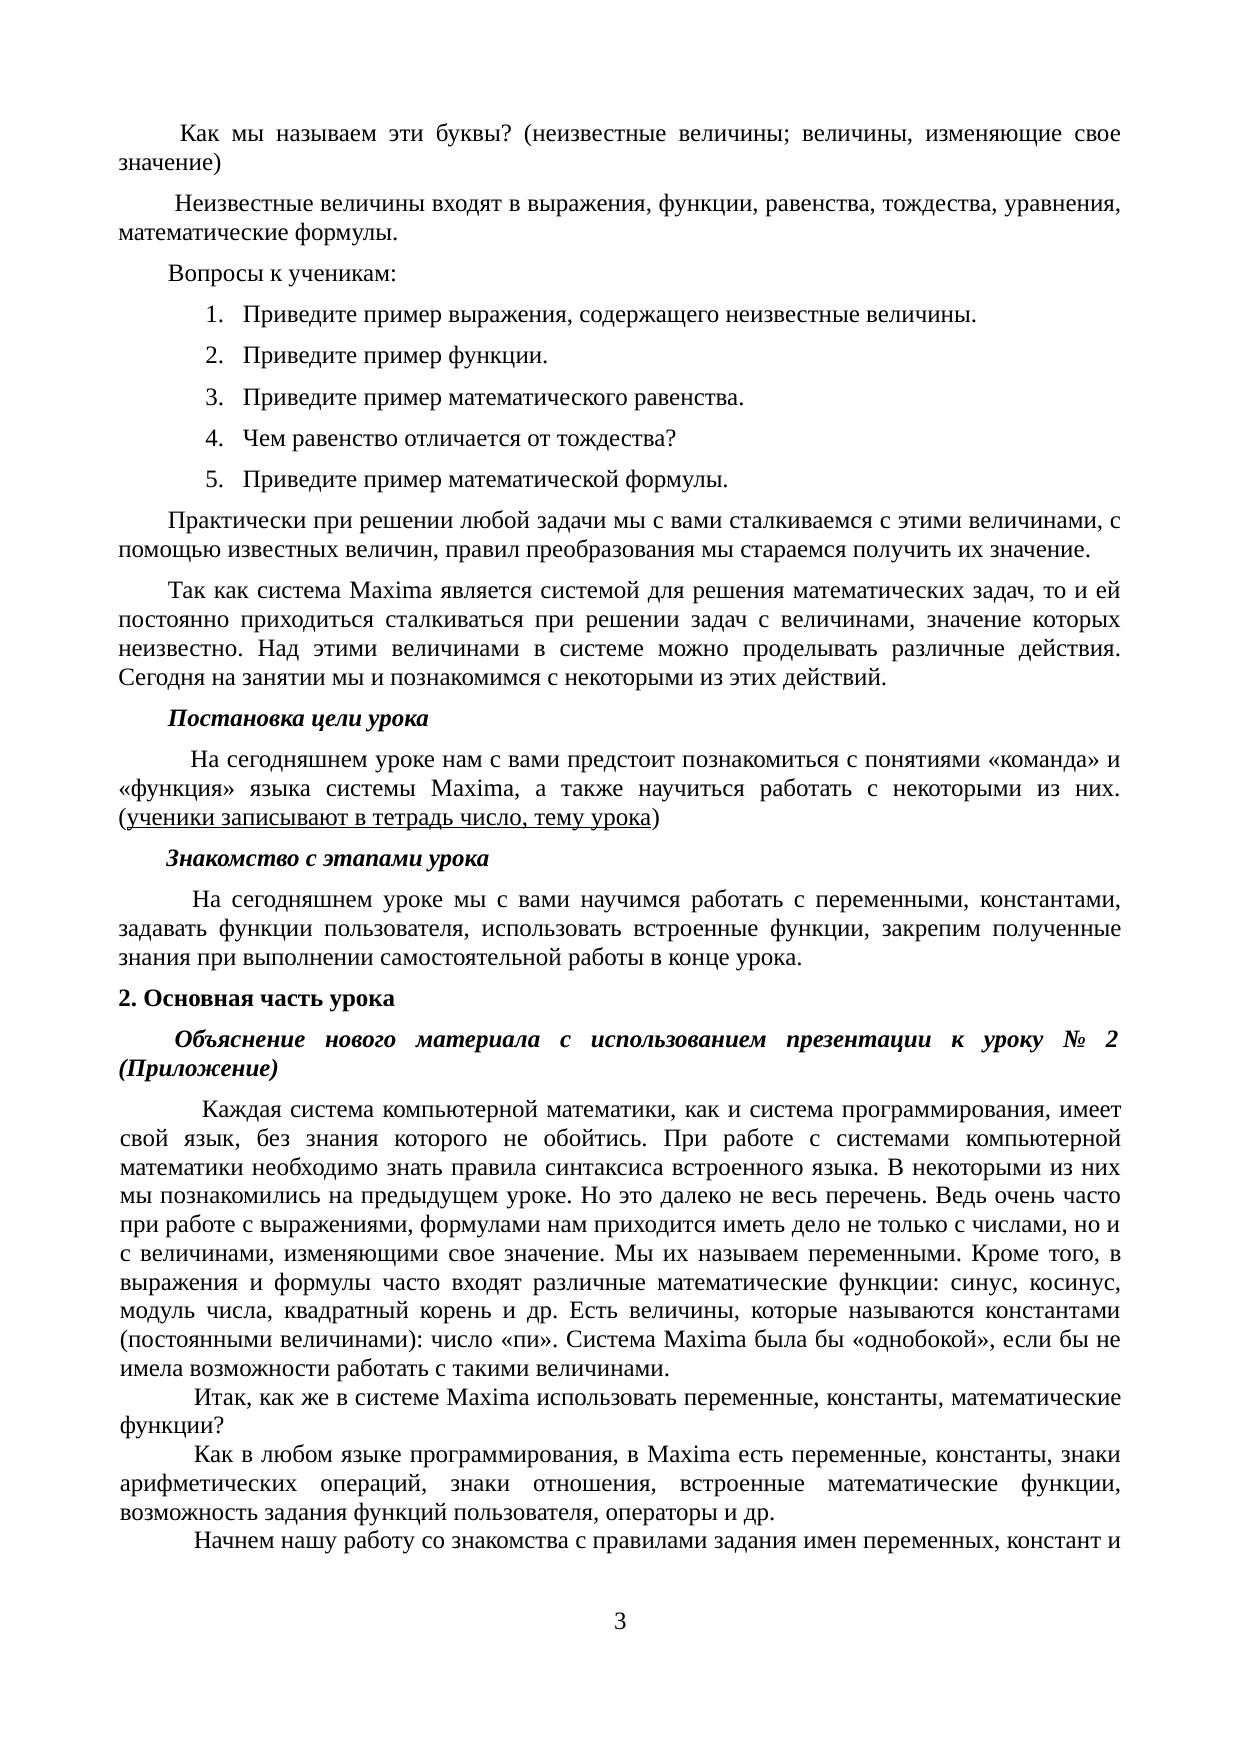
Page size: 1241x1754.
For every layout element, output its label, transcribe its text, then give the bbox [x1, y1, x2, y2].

text Объяснение нового материала с использованием презентации к уроку № 2 (Приложение) [118, 1024, 1122, 1082]
list Приведите пример математического равенства. [156, 382, 1122, 411]
text Знакомство с этапами урока [165, 843, 1122, 872]
text Итак, как же в системе Maxima использовать переменные, константы, математические функции? [119, 1382, 1122, 1439]
text Как в любом языке программирования, в Maxima есть переменные, константы, знаки арифметических операций, знаки отношения, встроенные математические функции, возможность задания функций пользователя, операторы и др. [119, 1439, 1122, 1526]
list Чем равенство отличается от тождества? [156, 423, 1122, 452]
text Как мы называем эти буквы? (неизвестные величины; величины, изменяющие свое значение) [118, 118, 1122, 176]
text Каждая система компьютерной математики, как и система программирования, имеет свой язык, без знания которого не обойтись. При работе с системами компьютерной математики необходимо знать правила синтаксиса встроенного языка. В некоторыми из них мы познакомились на предыдущем уроке. Но это далеко не весь перечень. Ведь очень часто при работе с выражениями, формулами нам приходится иметь дело не только с числами, но и с величинами, изменяющими свое значение. Мы их называем переменными. Кроме того, в выражения и формулы часто входят различные математические функции: синус, косинус, модуль числа, квадратный корень и др. Есть величины, которые называются константами (постоянными величинами): число «пи». Система Maxima была бы «однобокой», если бы не имела возможности работать с такими величинами. [119, 1094, 1122, 1382]
text Неизвестные величины входят в выражения, функции, равенства, тождества, уравнения, математические формулы. [118, 188, 1122, 246]
text Так как система Maxima является системой для решения математических задач, то и ей постоянно приходиться сталкиваться при решении задач с величинами, значение которых неизвестно. Над этими величинами в системе можно проделывать различные действия. Сегодня на занятии мы и познакомимся с некоторыми из этих действий. [118, 576, 1122, 691]
list Приведите пример функции. [156, 341, 1122, 369]
text На сегодняшнем уроке нам с вами предстоит познакомиться с понятиями «команда» и «функция» языка системы Maxima, а также научиться работать с некоторыми из них. (ученики записывают в тетрадь число, тему урока) [118, 744, 1122, 831]
text Вопросы к ученикам: [118, 258, 1122, 287]
text 2. Основная часть урока [118, 983, 1122, 1012]
text На сегодняшнем уроке мы с вами научимся работать с переменными, константами, задавать функции пользователя, использовать встроенные функции, закрепим полученные знания при выполнении самостоятельной работы в конце урока. [118, 884, 1122, 971]
list Приведите пример математической формулы. [156, 464, 1122, 493]
list Приведите пример выражения, содержащего неизвестные величины. [156, 299, 1122, 328]
text Постановка цели урока [118, 703, 1122, 732]
text Начнем нашу работу со знакомства с правилами задания имен переменных, констант и [119, 1526, 1122, 1554]
text Практически при решении любой задачи мы с вами сталкиваемся с этими величинами, с помощью известных величин, правил преобразования мы стараемся получить их значение. [118, 506, 1122, 563]
